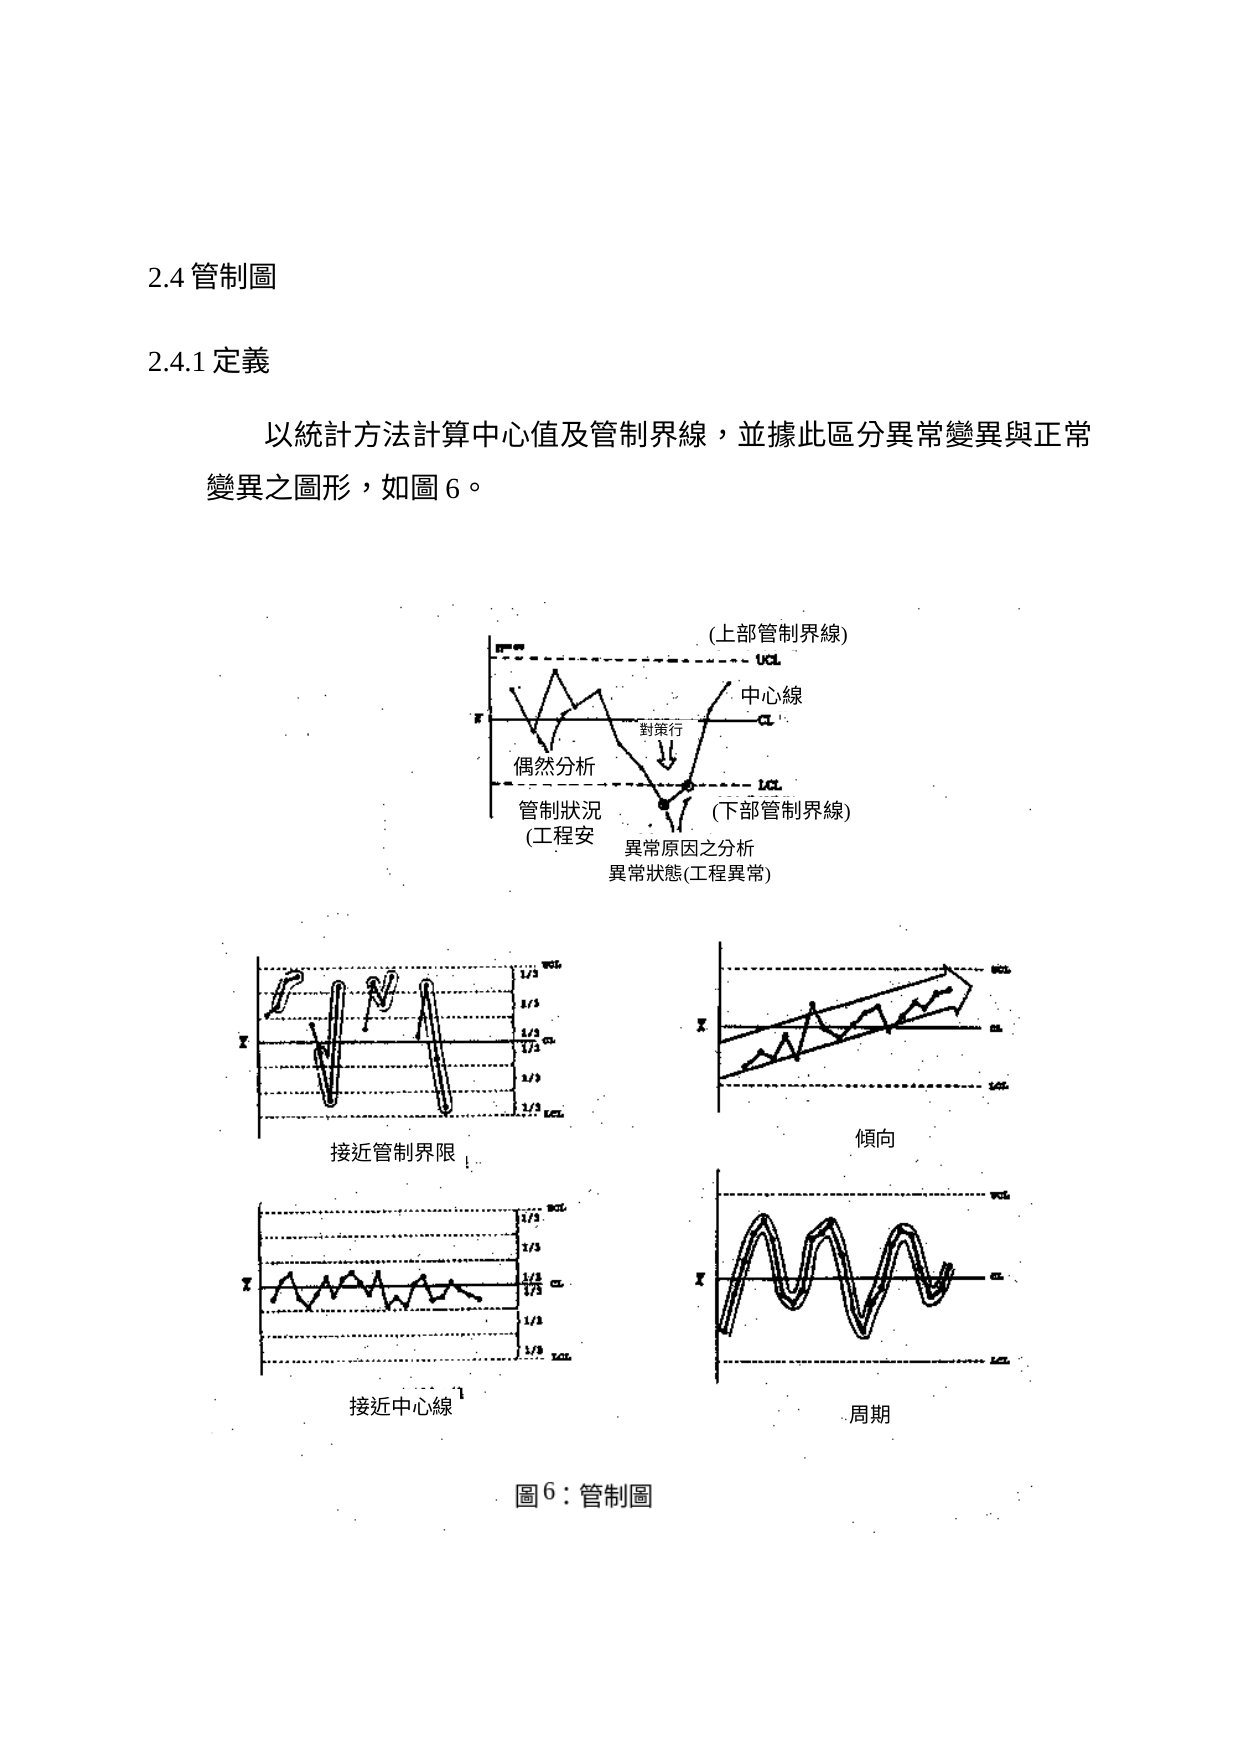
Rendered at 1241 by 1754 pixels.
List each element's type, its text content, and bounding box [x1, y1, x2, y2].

subtitle 2.4.1定義 [148, 338, 1092, 380]
text 管制狀況(工程安定) [512, 798, 609, 851]
text (下部管制界線) [712, 798, 859, 823]
text 接近管制界限 [331, 1136, 465, 1166]
text 中心線 [741, 683, 815, 708]
text 異常原因之分析 [607, 836, 772, 861]
text 以統計方法計算中心值及管制界線，並據此區分異常變異與正常變異之圖形，如圖6。 [206, 411, 1092, 507]
text (上部管制界線) [708, 622, 859, 647]
text 接近中心線 [349, 1390, 459, 1421]
text 異常狀態(工程異常) [607, 861, 772, 886]
text 傾向 [855, 1122, 921, 1153]
text 對策行動 [639, 722, 696, 739]
text 周期 [849, 1398, 921, 1428]
text 偶然分析 [513, 754, 602, 779]
subtitle 2.4管制圖 [148, 253, 1092, 296]
